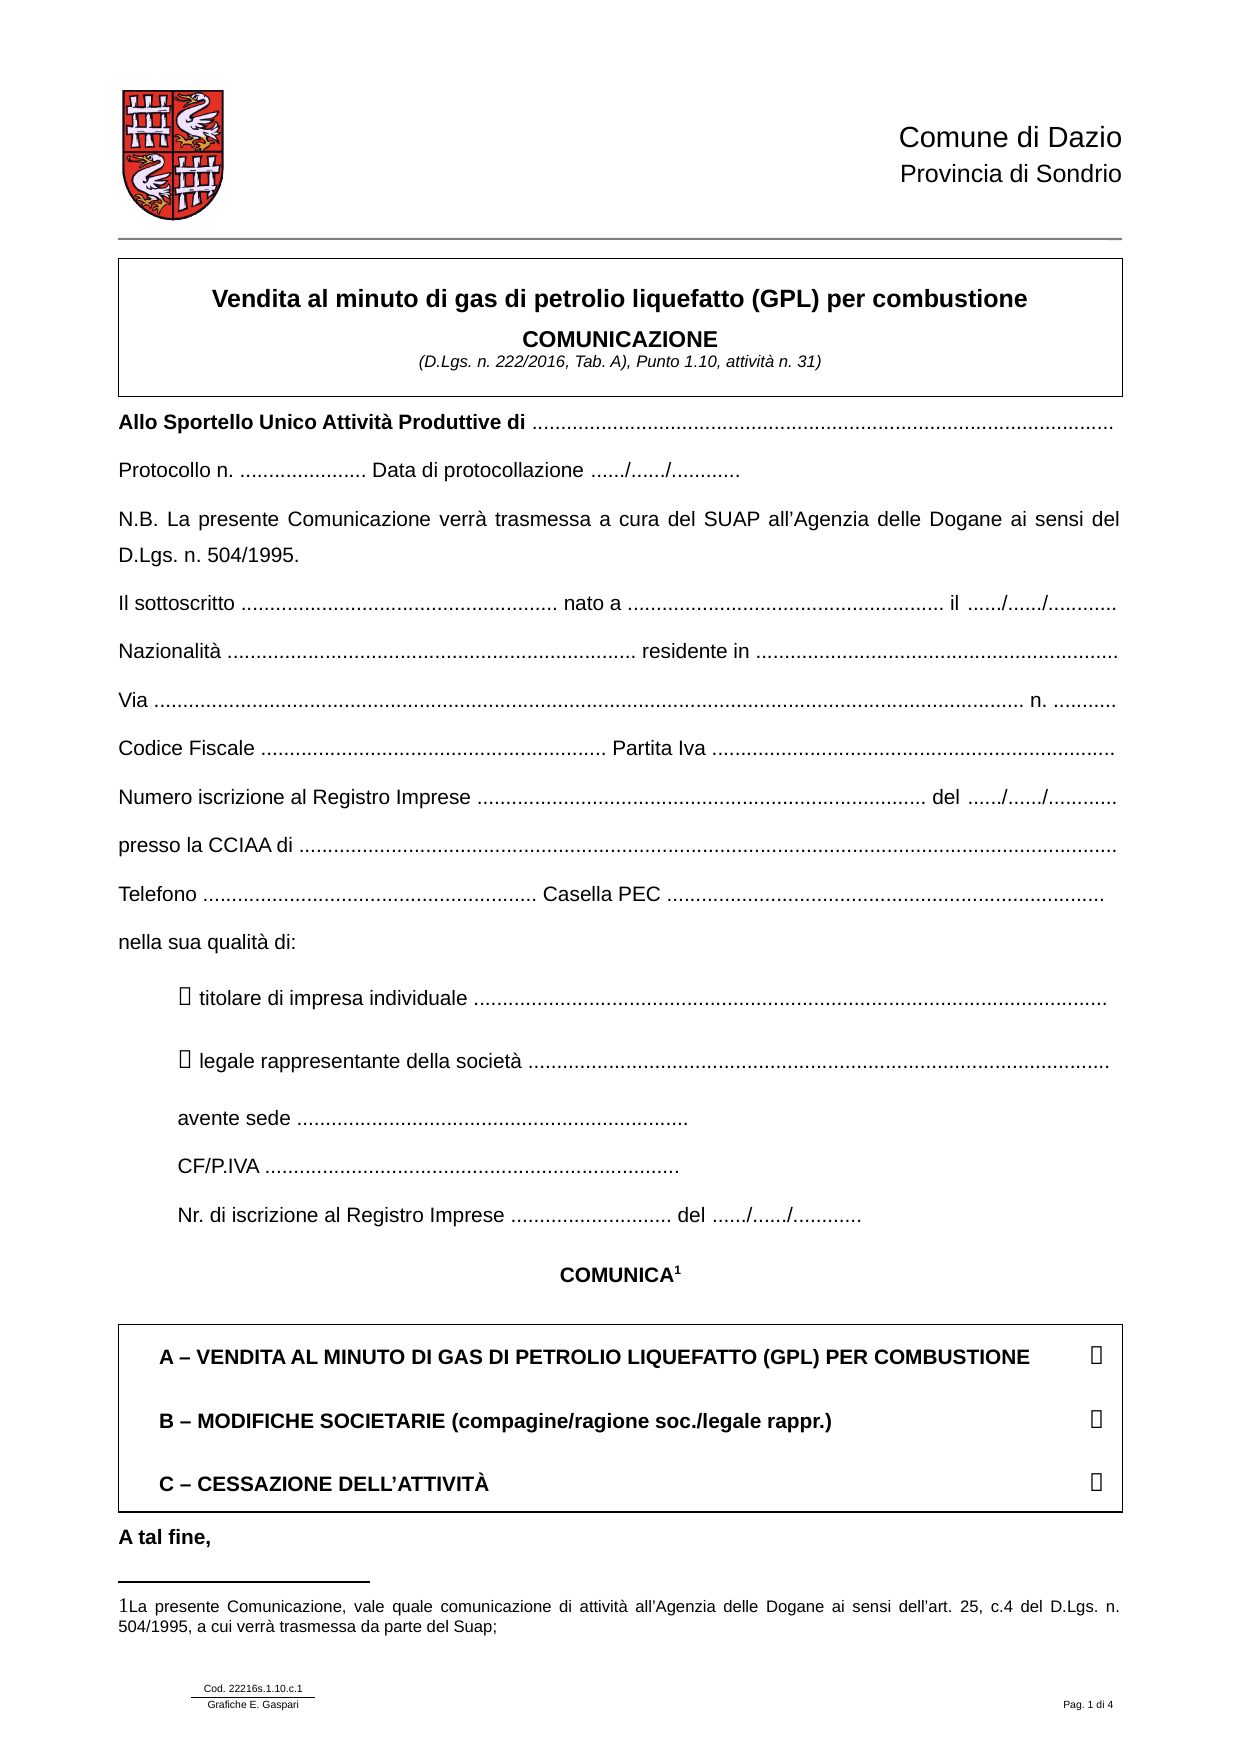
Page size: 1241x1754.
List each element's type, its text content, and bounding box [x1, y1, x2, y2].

text Allo Sportello Unico Attività Produttive di ..................................................................................................... [118, 410, 1122, 434]
text Il sottoscritto ....................................................... nato a ....................................................... il ....../....../............ [118, 591, 1122, 615]
text N.B. La presente Comunicazione verrà trasmessa a cura del SUAP all’Agenzia delle Dogane ai sensi del D.Lgs. n. 504/1995. [118, 507, 1122, 566]
text Nr. di iscrizione al Registro Imprese ............................ del ....../....../............ [177, 1202, 1122, 1226]
table_header Vendita al minuto di gas di petrolio liquefatto (GPL) per combustione COMUNICAZIONE (D.Lgs. n. 222/2016, Tab. A), Punto 1.10, attività n. 31) [119, 259, 1122, 396]
text A tal fine, [118, 1525, 1122, 1549]
text Provincia di Sondrio [224, 159, 1122, 188]
text  legale rappresentante della società ..................................................................................................... [177, 1042, 1122, 1076]
text Numero iscrizione al Registro Imprese .............................................................................. del ....../....../............ [118, 785, 1122, 809]
text nella sua qualità di: [118, 930, 1122, 954]
text Protocollo n. ...................... Data di protocollazione ....../....../............ [118, 458, 1122, 482]
text COMUNICA [118, 1263, 1122, 1287]
table_header A – VENDITA AL MINUTO DI GAS DI PETROLIO LIQUEFATTO (GPL) PER COMBUSTIONE  B – MODIFICHE SOCIETARIE (compagine/ragione soc./legale rappr.)  C – CESSAZIONE DELL’ATTIVITÀ  [119, 1325, 1122, 1511]
text  titolare di impresa individuale .............................................................................................................. [177, 978, 1122, 1012]
text avente sede .................................................................... [177, 1106, 1122, 1129]
text Telefono .......................................................... Casella PEC ............................................................................ [118, 882, 1122, 906]
picture [122, 90, 224, 221]
text Via ....................................................................................................................................................... n. ........... [118, 688, 1122, 712]
text Comune di Dazio [224, 121, 1122, 154]
text Nazionalità ....................................................................... residente in ............................................................... [118, 639, 1122, 663]
text CF/P.IVA ........................................................................ [177, 1154, 1122, 1178]
text Codice Fiscale ............................................................ Partita Iva ...................................................................... [118, 736, 1122, 760]
text La presente Comunicazione, vale quale comunicazione di attività all’Agenzia delle Dogane ai sensi dell’art. 25, c.4 del D.Lgs. n. 504/1995, a cui verrà trasmessa da parte del Suap; [118, 1593, 1122, 1636]
text presso la CCIAA di .............................................................................................................................................. [118, 833, 1122, 857]
